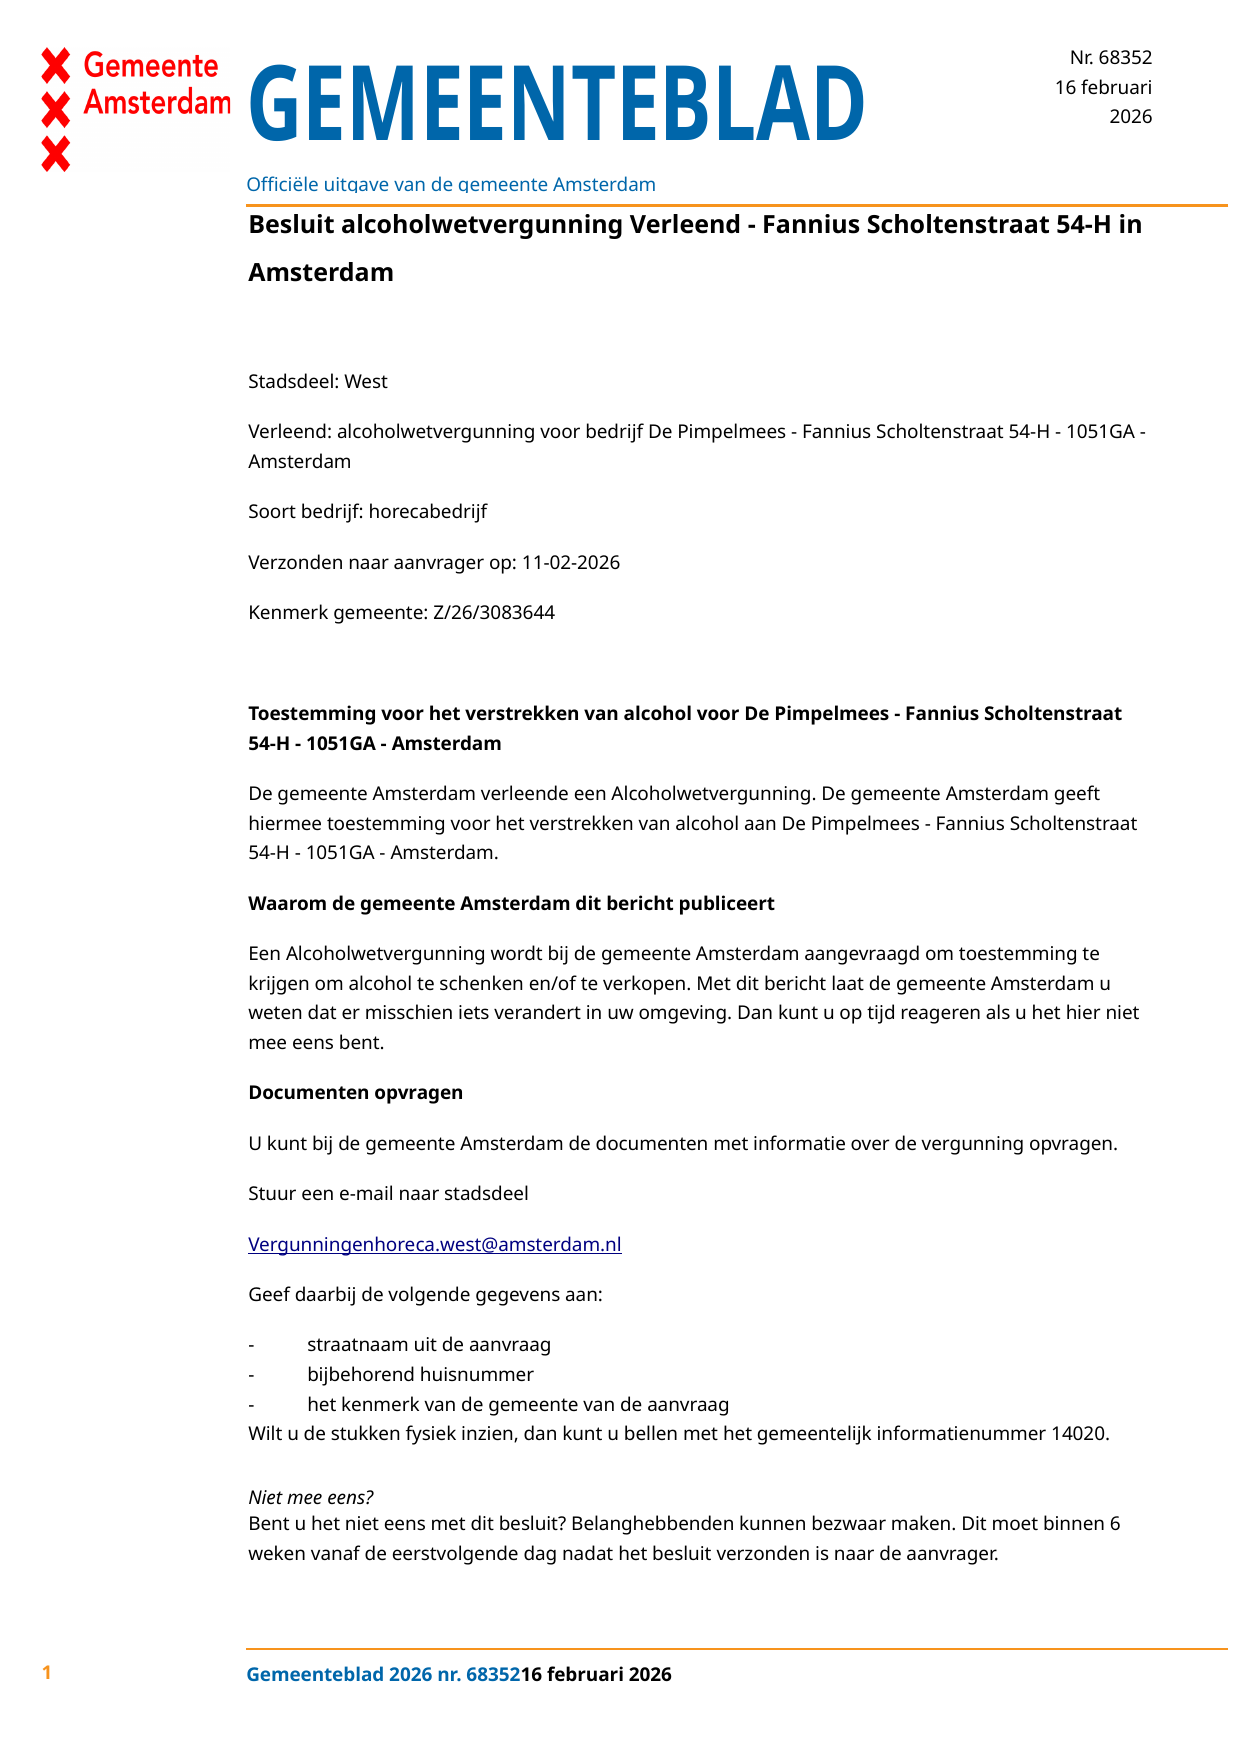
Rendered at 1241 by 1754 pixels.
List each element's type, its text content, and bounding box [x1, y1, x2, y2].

list bijbehorend huisnummer [248, 1361, 1152, 1387]
text Wilt u de stukken fysiek inzien, dan kunt u bellen met het gemeentelijk informatienummer 14020. [248, 1420, 1152, 1446]
picture [41, 47, 231, 172]
text Soort bedrijf: horecabedrijf [248, 499, 1152, 524]
text De gemeente Amsterdam verleende een Alcoholwetvergunning. De gemeente Amsterdam geeft hiermee toestemming voor het verstrekken van alcohol aan De Pimpelmees - Fannius Scholtenstraat 54-H - 1051GA - Amsterdam. [248, 780, 1152, 865]
text Toestemming voor het verstrekken van alcohol voor De Pimpelmees - Fannius Scholtenstraat 54-H - 1051GA - Amsterdam [248, 700, 1152, 756]
text Waarom de gemeente Amsterdam dit bericht publiceert [248, 890, 1152, 916]
list straatnaam uit de aanvraag [248, 1332, 1152, 1357]
text Geef daarbij de volgende gegevens aan: [248, 1281, 1152, 1307]
text Bent u het niet eens met dit besluit? Belanghebbenden kunnen bezwaar maken. Dit moet binnen 6 weken vanaf de eerstvolgende dag nadat het besluit verzonden is naar de aanvrager. [248, 1510, 1152, 1565]
text Documenten opvragen [248, 1079, 1152, 1105]
text Verleend: alcoholwetvergunning voor bedrijf De Pimpelmees - Fannius Scholtenstraat 54-H - 1051GA - Amsterdam [248, 419, 1152, 474]
text Kenmerk gemeente: Z/26/3083644 [248, 599, 1152, 625]
text Stadsdeel: West [248, 368, 1152, 394]
text Stuur een e-mail naar stadsdeel [248, 1180, 1152, 1206]
list het kenmerk van de gemeente van de aanvraag [248, 1391, 1152, 1417]
text Vergunningenhoreca.west@amsterdam.nl [248, 1231, 1152, 1257]
text Niet mee eens? [248, 1484, 1152, 1510]
text Een Alcoholwetvergunning wordt bij de gemeente Amsterdam aangevraagd om toestemming te krijgen om alcohol te schenken en/of te verkopen. Met dit bericht laat de gemeente Amsterdam u weten dat er misschien iets verandert in uw omgeving. Dan kunt u op tijd reageren als u het hier niet mee eens bent. [248, 940, 1152, 1055]
text U kunt bij de gemeente Amsterdam de documenten met informatie over de vergunning opvragen. [248, 1130, 1152, 1156]
text Besluit alcoholwetvergunning Verleend - Fannius Scholtenstraat 54-H in Amsterdam [248, 207, 1152, 288]
text Verzonden naar aanvrager op: 11-02-2026 [248, 549, 1152, 575]
